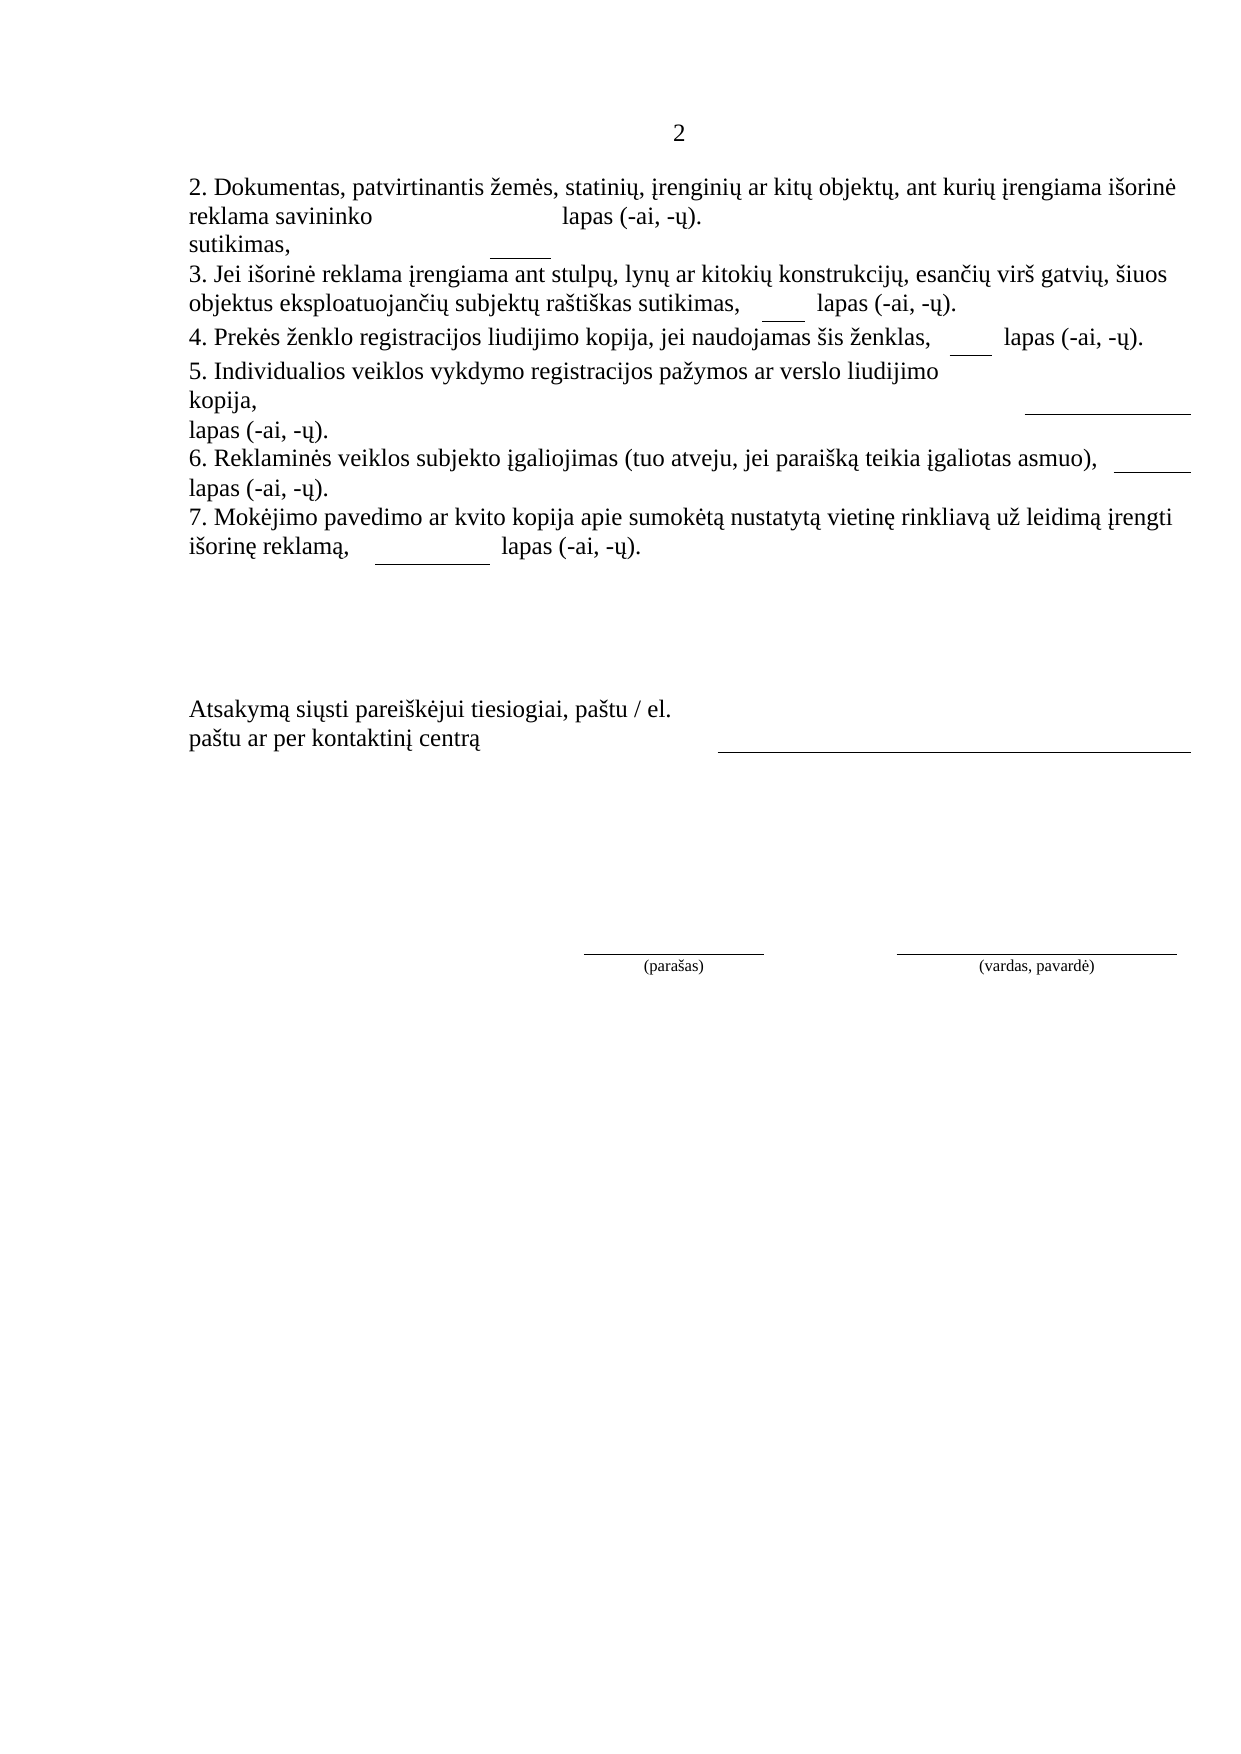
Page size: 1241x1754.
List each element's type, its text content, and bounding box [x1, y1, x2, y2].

table_cell [177, 868, 1191, 897]
table_cell [1191, 868, 1204, 897]
table_cell [1191, 414, 1204, 443]
table_cell (parašas) [584, 955, 764, 974]
table_cell [1191, 782, 1204, 811]
table_header [897, 926, 1177, 954]
table_cell [177, 782, 1191, 811]
table_cell [490, 201, 551, 258]
table_cell lapas (-ai, -ų). [805, 288, 1191, 321]
table_cell Atsakymą siųsti pareiškėjui tiesiogiai, paštu / el. paštu ar per kontaktinį centrą [177, 695, 717, 752]
table_cell 4. Prekės ženklo registracijos liudijimo kopija, jei naudojamas šis ženklas, [177, 321, 949, 355]
table_cell [1191, 321, 1204, 355]
table_cell [950, 321, 992, 355]
table_cell [1191, 502, 1204, 531]
table_cell 2. Dokumentas, patvirtinantis žemės, statinių, įrenginių ar kitų objektų, ant kurių įrengiama išorinė [177, 171, 1191, 201]
table_header [584, 926, 764, 954]
table_cell [1191, 839, 1204, 868]
table_cell [764, 954, 897, 974]
table_cell lapas (-ai, -ų). [177, 414, 1191, 443]
table_cell [1191, 258, 1204, 288]
table_cell lapas (-ai, -ų). [490, 531, 1191, 564]
table_cell 3. Jei išorinė reklama įrengiama ant stulpų, lynų ar kitokių konstrukcijų, esančių virš gatvių, šiuos [177, 258, 1186, 288]
table_cell 5. Individualios veiklos vykdymo registracijos pažymos ar verslo liudijimo kopija, [177, 355, 1024, 414]
table_cell [1191, 171, 1204, 201]
table_cell [1191, 752, 1204, 782]
table_cell [1191, 531, 1204, 564]
table_cell [1191, 897, 1204, 926]
table_cell [177, 564, 551, 637]
table_cell [1191, 355, 1204, 414]
table_cell [1191, 472, 1204, 502]
table_cell reklama savininko sutikimas, [177, 201, 490, 258]
table_cell [177, 839, 1191, 868]
table_cell [177, 897, 1191, 926]
table_cell [177, 926, 189, 974]
table_cell [177, 752, 1191, 782]
table_cell 6. Reklaminės veiklos subjekto įgaliojimas (tuo atveju, jei paraišką teikia įgaliotas asmuo), [177, 444, 1113, 472]
table_cell [1114, 444, 1191, 472]
table_cell [1191, 564, 1204, 637]
table_cell [1191, 444, 1204, 472]
table_cell [1025, 355, 1191, 414]
table_cell [1177, 926, 1191, 974]
table_header [764, 926, 897, 954]
table_cell [1191, 637, 1204, 666]
table_cell [1191, 926, 1204, 974]
table_cell [513, 954, 584, 974]
table_cell išorinę reklamą, [177, 531, 375, 564]
table_cell [1191, 811, 1204, 839]
table_cell lapas (-ai, -ų). [992, 321, 1191, 355]
table_cell objektus eksploatuojančių subjektų raštiškas sutikimas, [177, 288, 762, 321]
table_header [189, 926, 513, 954]
table_cell [762, 288, 805, 321]
table_cell [1186, 258, 1191, 288]
table_cell [718, 695, 1191, 752]
table_cell [189, 954, 513, 974]
table_cell [1191, 695, 1204, 752]
table_cell [177, 637, 1191, 666]
table_cell [177, 666, 1191, 694]
table_cell [551, 564, 1191, 637]
table_cell lapas (-ai, -ų). [177, 472, 1191, 502]
table_cell [177, 811, 1191, 839]
table_header [513, 926, 584, 954]
table_cell 7. Mokėjimo pavedimo ar kvito kopija apie sumokėtą nustatytą vietinę rinkliavą už leidimą įrengti [177, 502, 1191, 531]
table_cell lapas (-ai, -ų). [551, 201, 1204, 258]
table_cell [375, 531, 490, 564]
table_cell [1191, 288, 1204, 321]
table_cell [1191, 666, 1204, 694]
table_cell (vardas, pavardė) [897, 955, 1177, 974]
